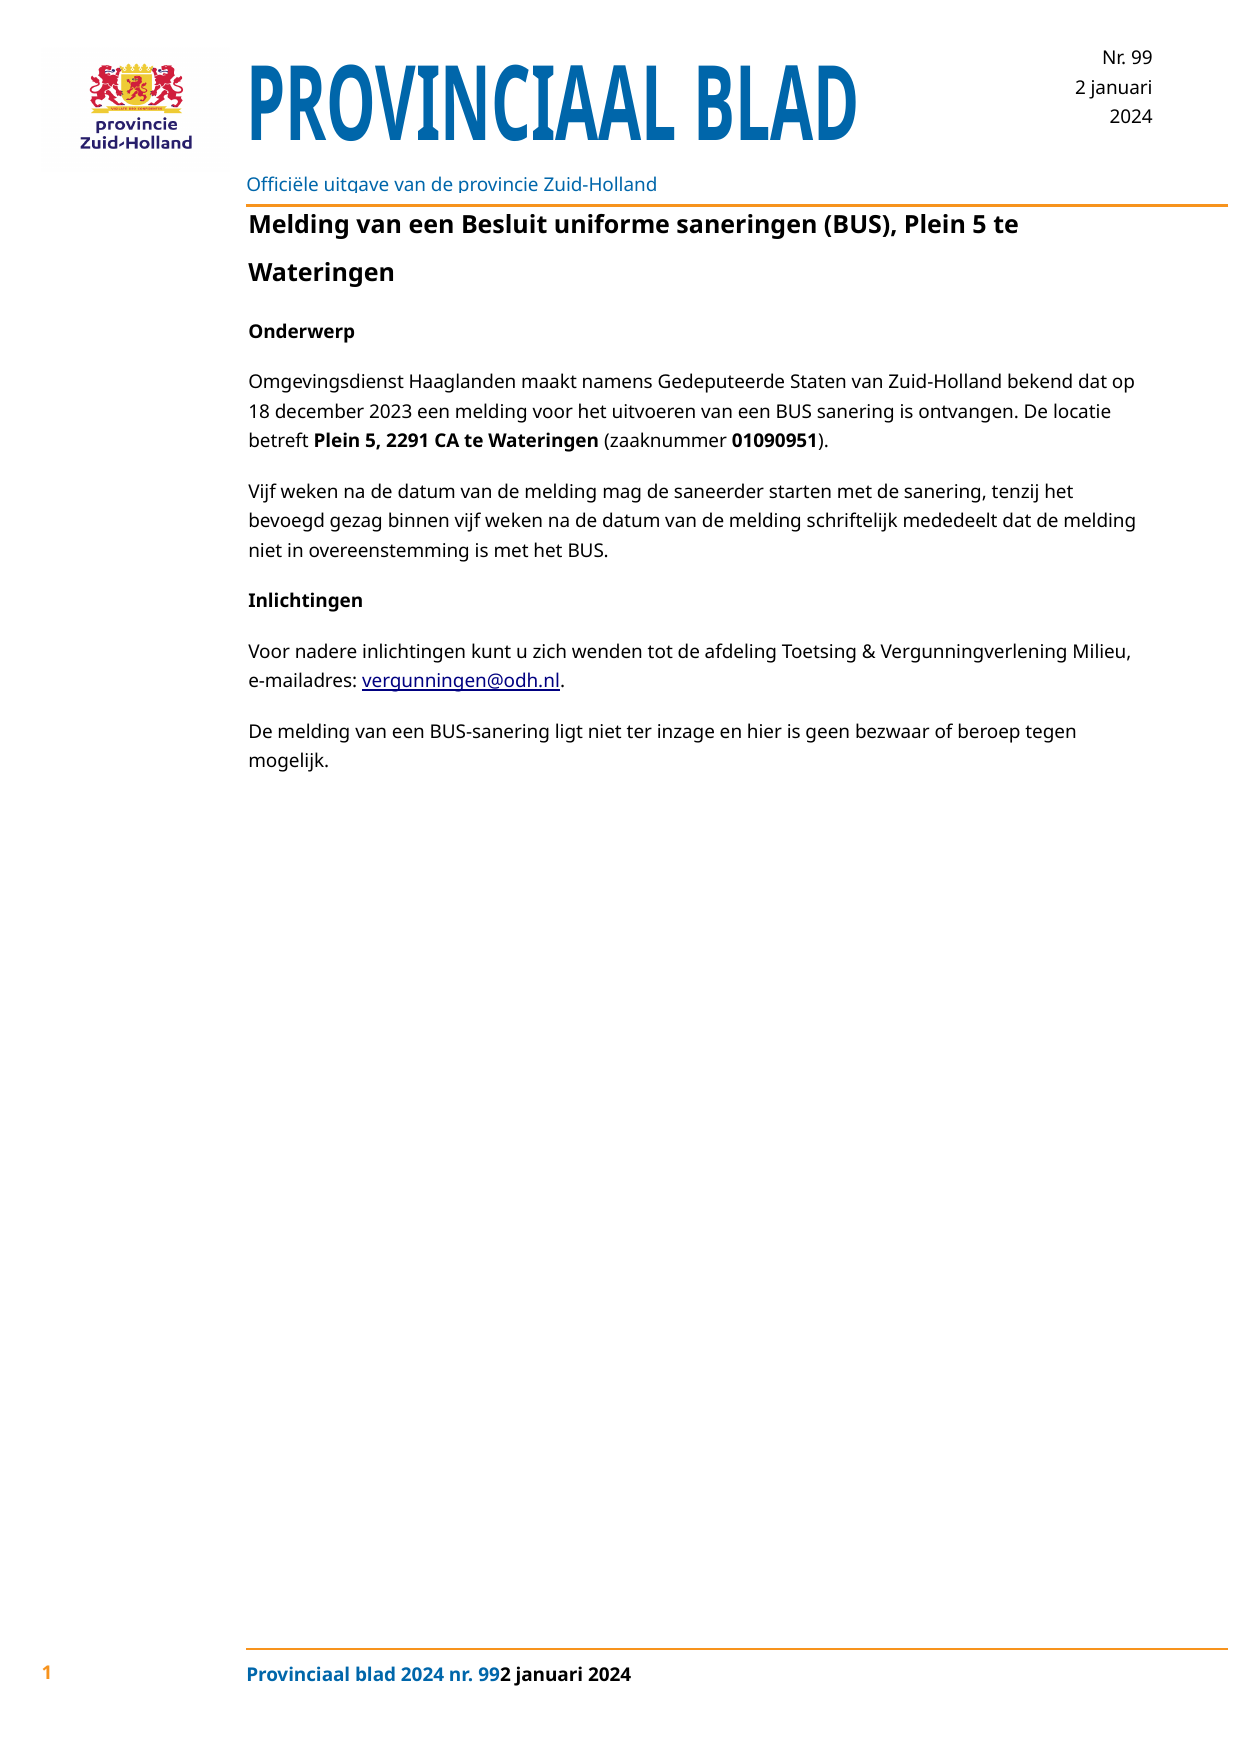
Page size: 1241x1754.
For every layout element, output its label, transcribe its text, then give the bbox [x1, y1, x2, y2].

text De melding van een BUS-sanering ligt niet ter inzage en hier is geen bezwaar of beroep tegen mogelijk. [248, 718, 1152, 773]
text Onderwerp [248, 318, 1152, 344]
text Voor nadere inlichtingen kunt u zich wenden tot de afdeling Toetsing & Vergunningverlening Milieu, e-mailadres: vergunningen@odh.nl. [248, 638, 1152, 693]
text Vijf weken na de datum van de melding mag de saneerder starten met de sanering, tenzij het bevoegd gezag binnen vijf weken na de datum van de melding schriftelijk mededeelt dat de melding niet in overeenstemming is met het BUS. [248, 478, 1152, 563]
text Inlichtingen [248, 587, 1152, 613]
text Melding van een Besluit uniforme saneringen (BUS), Plein 5 te Wateringen [248, 207, 1152, 288]
picture [41, 47, 231, 172]
text Omgevingsdienst Haaglanden maakt namens Gedeputeerde Staten van Zuid-Holland bekend dat op 18 december 2023 een melding voor het uitvoeren van een BUS sanering is ontvangen. De locatie betreft Plein 5, 2291 CA te Wateringen (zaaknummer 01090951). [248, 368, 1152, 453]
